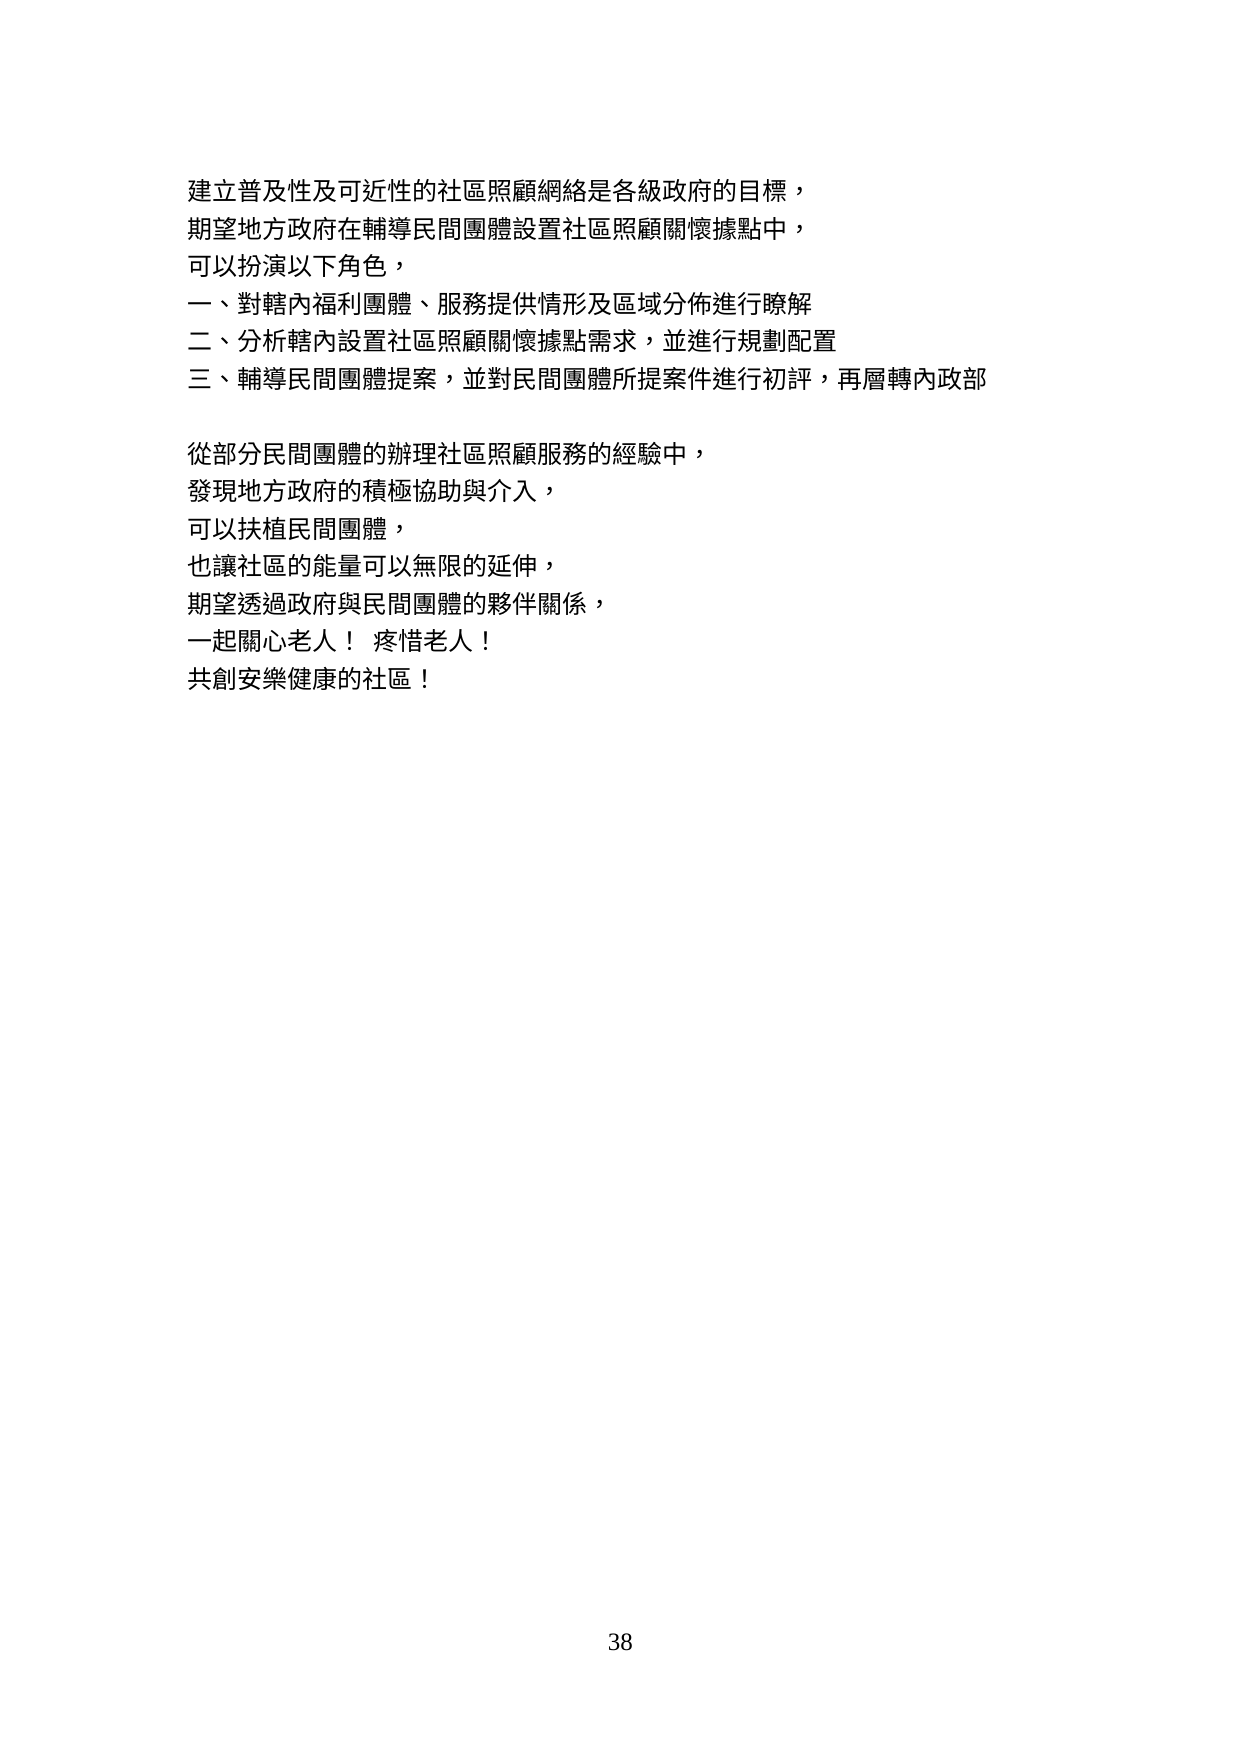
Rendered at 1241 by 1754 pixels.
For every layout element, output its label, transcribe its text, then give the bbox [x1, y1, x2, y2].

text 期望地方政府在輔導民間團體設置社區照顧關懷據點中， [187, 209, 1053, 246]
text 建立普及性及可近性的社區照顧網絡是各級政府的目標， [187, 171, 1053, 209]
text 從部分民間團體的辦理社區照顧服務的經驗中， [187, 434, 1053, 471]
text 三、輔導民間團體提案，並對民間團體所提案件進行初評，再層轉內政部 [187, 359, 1053, 396]
text 可以扮演以下角色， [187, 246, 1053, 284]
text 一起關心老人！ 疼惜老人！ [187, 621, 1053, 659]
text 一、對轄內福利團體、服務提供情形及區域分佈進行瞭解 [187, 284, 1053, 321]
text 發現地方政府的積極協助與介入， [187, 471, 1053, 509]
text 期望透過政府與民間團體的夥伴關係， [187, 584, 1053, 621]
text 共創安樂健康的社區！ [187, 659, 1053, 696]
text 二、分析轄內設置社區照顧關懷據點需求，並進行規劃配置 [187, 321, 1053, 359]
text 也讓社區的能量可以無限的延伸， [187, 546, 1053, 584]
text 可以扶植民間團體， [187, 509, 1053, 546]
